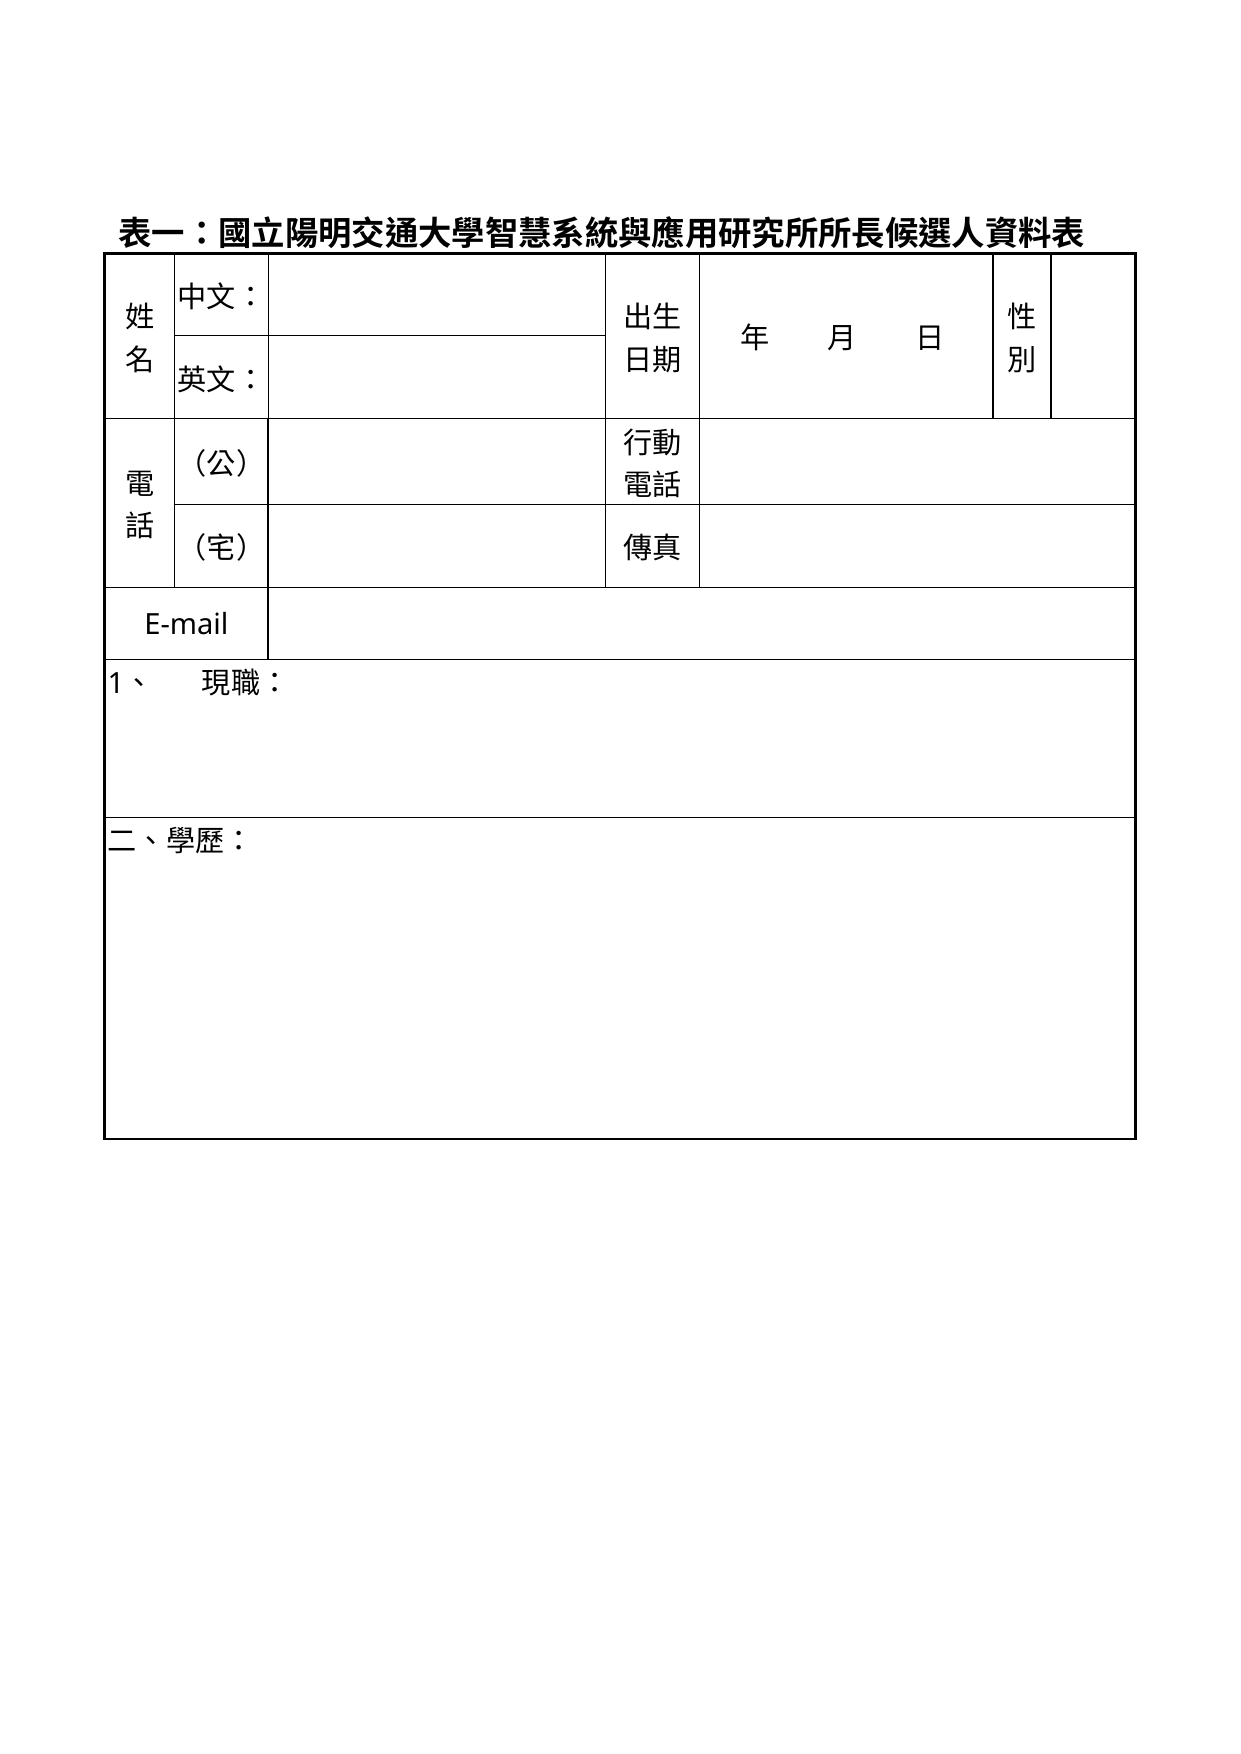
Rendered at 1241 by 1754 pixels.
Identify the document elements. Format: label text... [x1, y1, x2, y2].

text 表一：國立陽明交通大學智慧系統與應用研究所所長候選人資料表 [118, 189, 1122, 252]
table_cell 二、學歷： [106, 818, 1134, 1138]
table_cell [700, 419, 1134, 504]
table_cell 英文： [175, 336, 268, 418]
table_header 出生 日期 [606, 255, 699, 418]
table_cell 傳真 [606, 505, 699, 587]
table_cell 現職： [106, 660, 1134, 816]
table_cell 電 話 [106, 419, 174, 587]
table_cell [269, 336, 605, 418]
table_header 姓 名 [106, 255, 174, 418]
table_cell （公） [175, 419, 267, 504]
table_header 性 別 [994, 255, 1050, 418]
table_header 中文： [175, 255, 268, 335]
table_header [1052, 255, 1134, 418]
table_cell E-mail [106, 588, 267, 658]
table_cell [269, 419, 605, 504]
table_header [269, 255, 605, 335]
table_cell [700, 505, 1134, 587]
table_header 年 月 日 [700, 255, 992, 418]
table_cell [269, 588, 1134, 658]
table_cell 行動 電話 [606, 419, 699, 504]
table_cell [269, 505, 605, 587]
table_cell （宅） [175, 505, 267, 587]
